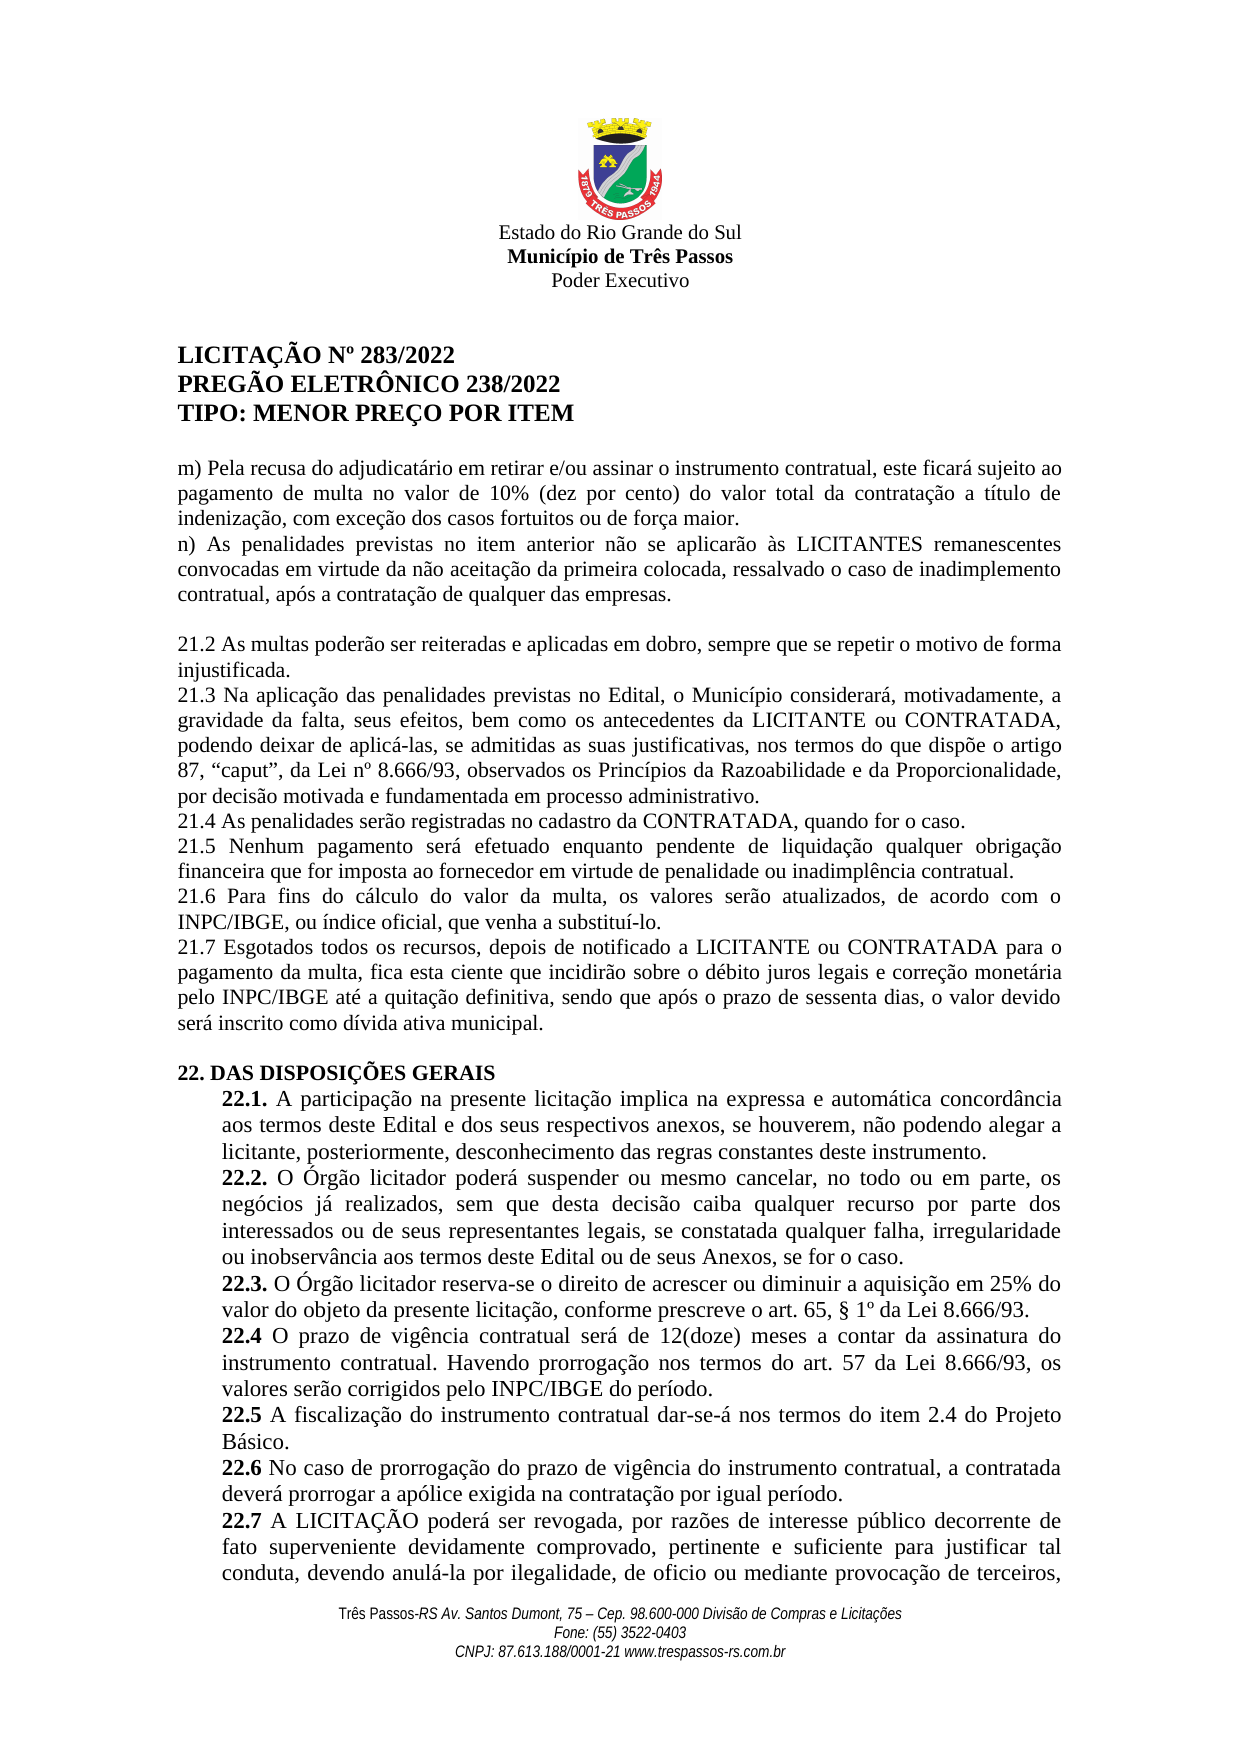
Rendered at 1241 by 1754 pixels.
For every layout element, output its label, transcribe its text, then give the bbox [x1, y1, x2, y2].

text n) As penalidades previstas no item anterior não se aplicarão às LICITANTES remanescentes convocadas em virtude da não aceitação da primeira colocada, ressalvado o caso de inadimplemento contratual, após a contratação de qualquer das empresas. [177, 531, 1063, 606]
text 22.1. A participação na presente licitação implica na expressa e automática concordância aos termos deste Edital e dos seus respectivos anexos, se houverem, não podendo alegar a licitante, posteriormente, desconhecimento das regras constantes deste instrumento. [222, 1085, 1063, 1164]
text 22.2. O Órgão licitador poderá suspender ou mesmo cancelar, no todo ou em parte, os negócios já realizados, sem que desta decisão caiba qualquer recurso por parte dos interessados ou de seus representantes legais, se constatada qualquer falha, irregularidade ou inobservância aos termos deste Edital ou de seus Anexos, se for o caso. [222, 1164, 1063, 1269]
list 22.7 A LICITAÇÃO poderá ser revogada, por razões de interesse público decorrente de fato superveniente devidamente comprovado, pertinente e suficiente para justificar tal conduta, devendo anulá-la por ilegalidade, de oficio ou mediante provocação de terceiros, [222, 1507, 1063, 1586]
text 21.4 As penalidades serão registradas no cadastro da CONTRATADA, quando for o caso. [177, 808, 1063, 833]
text 21.2 As multas poderão ser reiteradas e aplicadas em dobro, sempre que se repetir o motivo de forma injustificada. [177, 631, 1063, 682]
list 22.4 O prazo de vigência contratual será de 12(doze) meses a contar da assinatura do instrumento contratual. Havendo prorrogação nos termos do art. 57 da Lei 8.666/93, os valores serão corrigidos pelo INPC/IBGE do período. [222, 1322, 1063, 1401]
picture [578, 118, 662, 220]
list 22.6 No caso de prorrogação do prazo de vigência do instrumento contratual, a contratada deverá prorrogar a apólice exigida na contratação por igual período. [222, 1454, 1063, 1507]
list 22.3. O Órgão licitador reserva-se o direito de acrescer ou diminuir a aquisição em 25% do valor do objeto da presente licitação, conforme prescreve o art. 65, § 1º da Lei 8.666/93. [222, 1269, 1063, 1322]
text 21.6 Para fins do cálculo do valor da multa, os valores serão atualizados, de acordo com o INPC/IBGE, ou índice oficial, que venha a substituí-lo. [177, 883, 1063, 934]
text m) Pela recusa do adjudicatário em retirar e/ou assinar o instrumento contratual, este ficará sujeito ao pagamento de multa no valor de 10% (dez por cento) do valor total da contratação a título de indenização, com exceção dos casos fortuitos ou de força maior. [177, 455, 1063, 531]
text 22. DAS DISPOSIÇÕES GERAIS [177, 1060, 1063, 1085]
text 21.7 Esgotados todos os recursos, depois de notificado a LICITANTE ou CONTRATADA para o pagamento da multa, fica esta ciente que incidirão sobre o débito juros legais e correção monetária pelo INPC/IBGE até a quitação definitiva, sendo que após o prazo de sessenta dias, o valor devido será inscrito como dívida ativa municipal. [177, 934, 1063, 1035]
list 22.5 A fiscalização do instrumento contratual dar-se-á nos termos do item 2.4 do Projeto Básico. [222, 1401, 1063, 1454]
text 21.5 Nenhum pagamento será efetuado enquanto pendente de liquidação qualquer obrigação financeira que for imposta ao fornecedor em virtude de penalidade ou inadimplência contratual. [177, 833, 1063, 883]
text 21.3 Na aplicação das penalidades previstas no Edital, o Município considerará, motivadamente, a gravidade da falta, seus efeitos, bem como os antecedentes da LICITANTE ou CONTRATADA, podendo deixar de aplicá-las, se admitidas as suas justificativas, nos termos do que dispõe o artigo 87, “caput”, da Lei nº 8.666/93, observados os Princípios da Razoabilidade e da Proporcionalidade, por decisão motivada e fundamentada em processo administrativo. [177, 682, 1063, 808]
